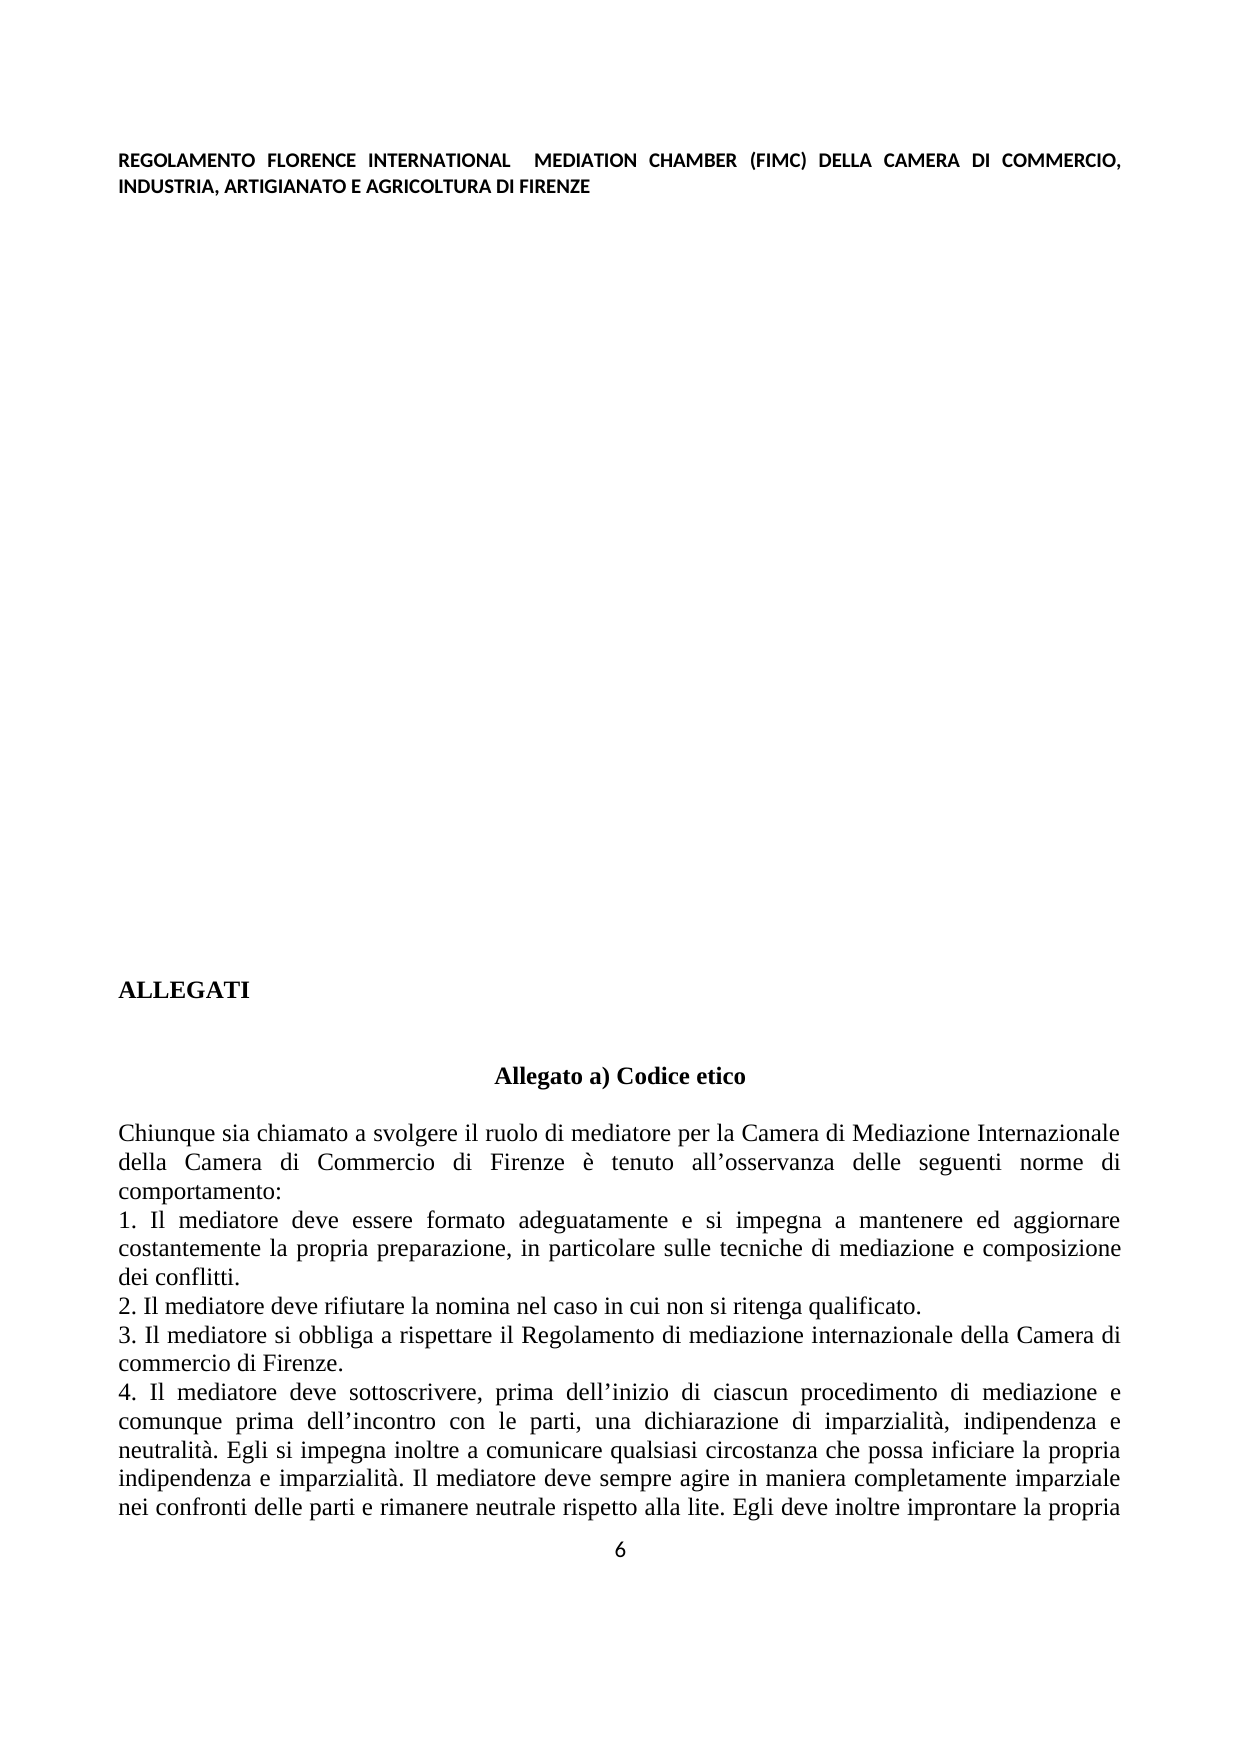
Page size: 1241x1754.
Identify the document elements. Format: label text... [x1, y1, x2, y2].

text Allegato a) Codice etico [118, 1061, 1122, 1090]
text ALLEGATI [118, 975, 1122, 1003]
text 3. Il mediatore si obbliga a rispettare il Regolamento di mediazione internazionale della Camera di commercio di Firenze. [118, 1320, 1122, 1377]
text Chiunque sia chiamato a svolgere il ruolo di mediatore per la Camera di Mediazione Internazionale della Camera di Commercio di Firenze è tenuto all’osservanza delle seguenti norme di comportamento: [118, 1118, 1122, 1205]
text 2. Il mediatore deve rifiutare la nomina nel caso in cui non si ritenga qualificato. [118, 1291, 1122, 1320]
text 1. Il mediatore deve essere formato adeguatamente e si impegna a mantenere ed aggiornare costantemente la propria preparazione, in particolare sulle tecniche di mediazione e composizione dei conflitti. [118, 1205, 1122, 1291]
text 4. Il mediatore deve sottoscrivere, prima dell’inizio di ciascun procedimento di mediazione e comunque prima dell’incontro con le parti, una dichiarazione di imparzialità, indipendenza e neutralità. Egli si impegna inoltre a comunicare qualsiasi circostanza che possa inficiare la propria indipendenza e imparzialità. Il mediatore deve sempre agire in maniera completamente imparziale nei confronti delle parti e rimanere neutrale rispetto alla lite. Egli deve inoltre improntare la propria [118, 1377, 1122, 1521]
